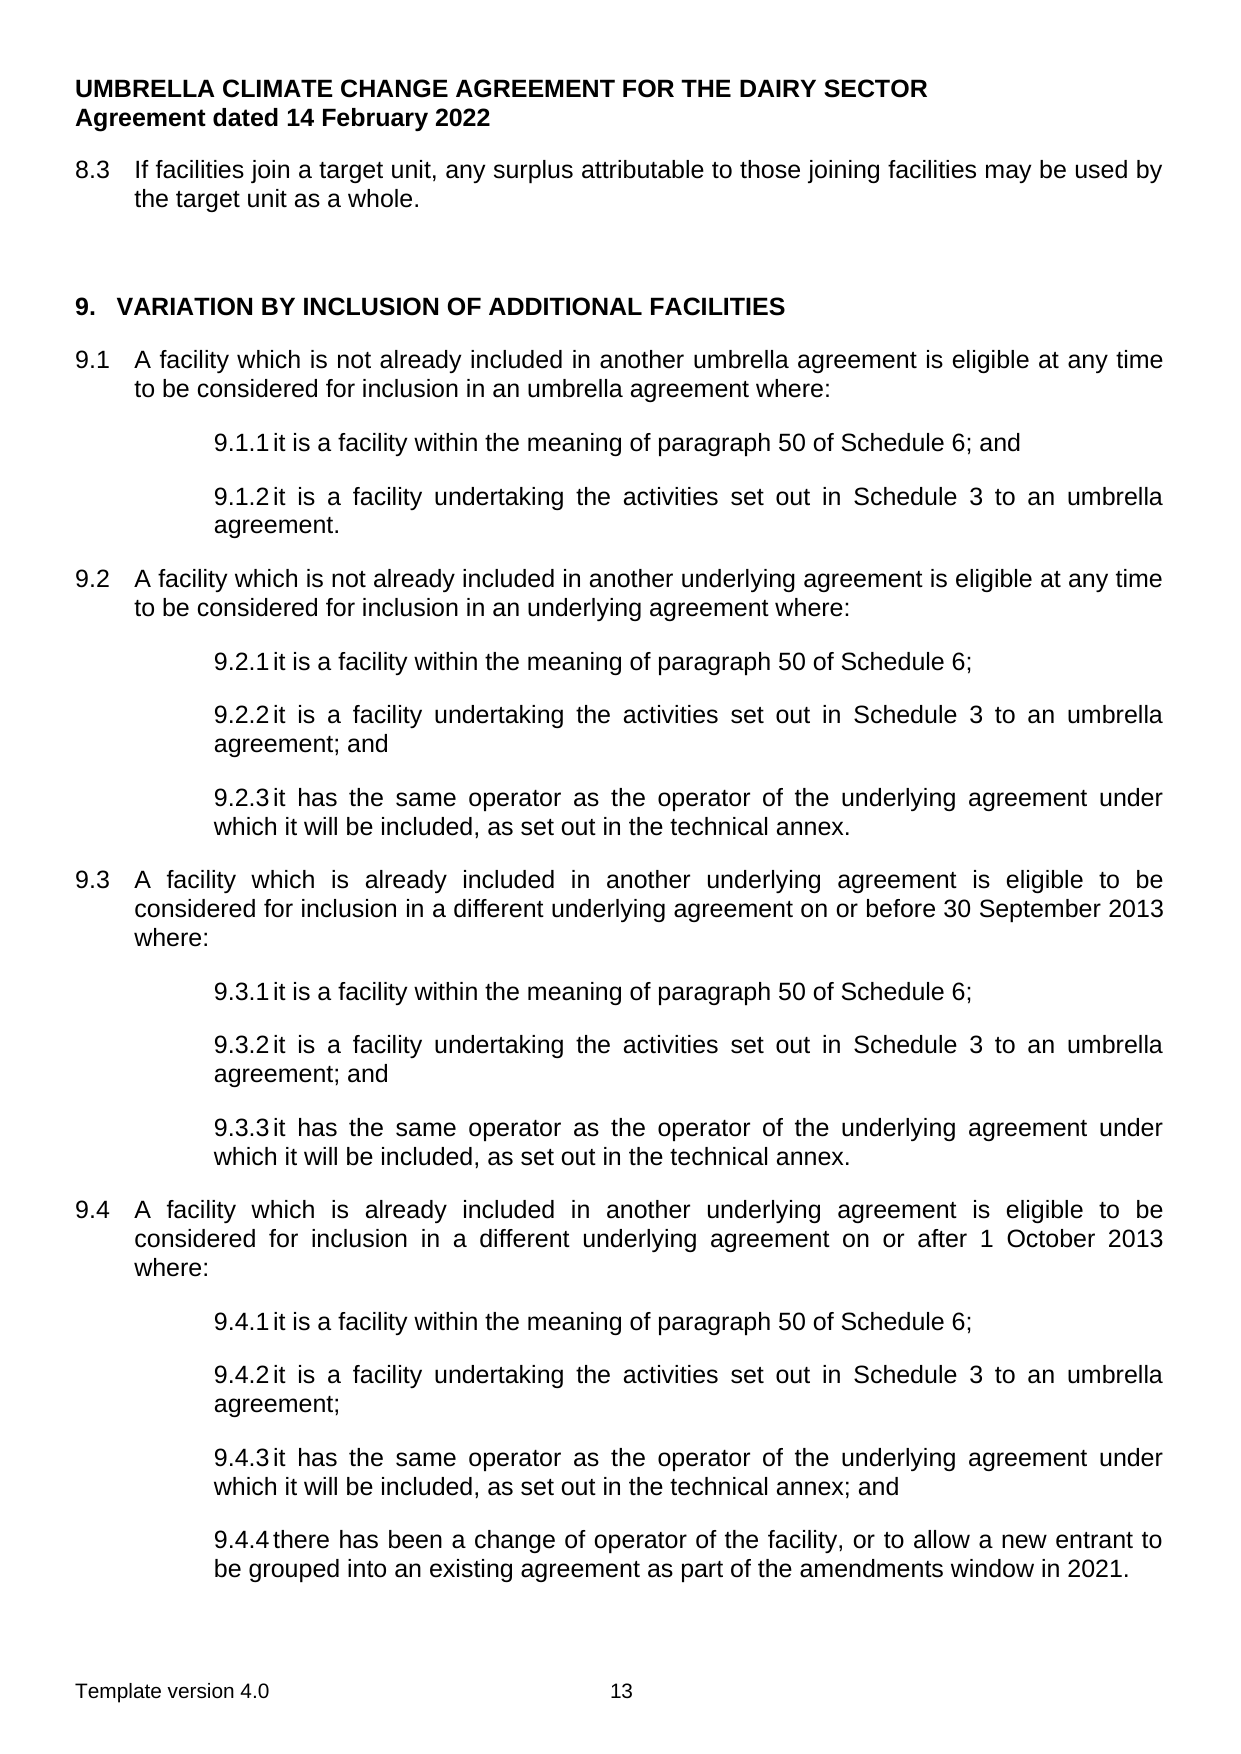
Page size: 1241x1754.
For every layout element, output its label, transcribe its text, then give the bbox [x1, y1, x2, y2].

list A facility which is already included in another underlying agreement is eligible to be considered for inclusion in a different underlying agreement on or after 1 October 2013 where: [75, 1195, 1165, 1281]
list it is a facility within the meaning of paragraph 50 of Schedule 6; and [214, 428, 1165, 456]
list there has been a change of operator of the facility, or to allow a new entrant to be grouped into an existing agreement as part of the amendments window in 2021. [214, 1525, 1165, 1583]
list it is a facility undertaking the activities set out in Schedule 3 to an umbrella agreement. [214, 481, 1165, 539]
list it is a facility undertaking the activities set out in Schedule 3 to an umbrella agreement; and [214, 1030, 1165, 1088]
list A facility which is not already included in another umbrella agreement is eligible at any time to be considered for inclusion in an umbrella agreement where: [75, 345, 1165, 403]
list it is a facility within the meaning of paragraph 50 of Schedule 6; [214, 646, 1165, 675]
list VARIATION BY INCLUSION OF ADDITIONAL FACILITIES [75, 291, 1165, 320]
list it has the same operator as the operator of the underlying agreement under which it will be included, as set out in the technical annex; and [214, 1443, 1165, 1500]
list it is a facility undertaking the activities set out in Schedule 3 to an umbrella agreement; [214, 1360, 1165, 1418]
list it is a facility within the meaning of paragraph 50 of Schedule 6; [214, 976, 1165, 1005]
list A facility which is already included in another underlying agreement is eligible to be considered for inclusion in a different underlying agreement on or before 30 September 2013 where: [75, 865, 1165, 951]
list it is a facility undertaking the activities set out in Schedule 3 to an umbrella agreement; and [214, 700, 1165, 758]
list it has the same operator as the operator of the underlying agreement under which it will be included, as set out in the technical annex. [214, 783, 1165, 840]
list A facility which is not already included in another underlying agreement is eligible at any time to be considered for inclusion in an underlying agreement where: [75, 564, 1165, 621]
list it has the same operator as the operator of the underlying agreement under which it will be included, as set out in the technical annex. [214, 1113, 1165, 1170]
list If facilities join a target unit, any surplus attributable to those joining facilities may be used by the target unit as a whole. [75, 155, 1165, 213]
list it is a facility within the meaning of paragraph 50 of Schedule 6; [214, 1306, 1165, 1335]
